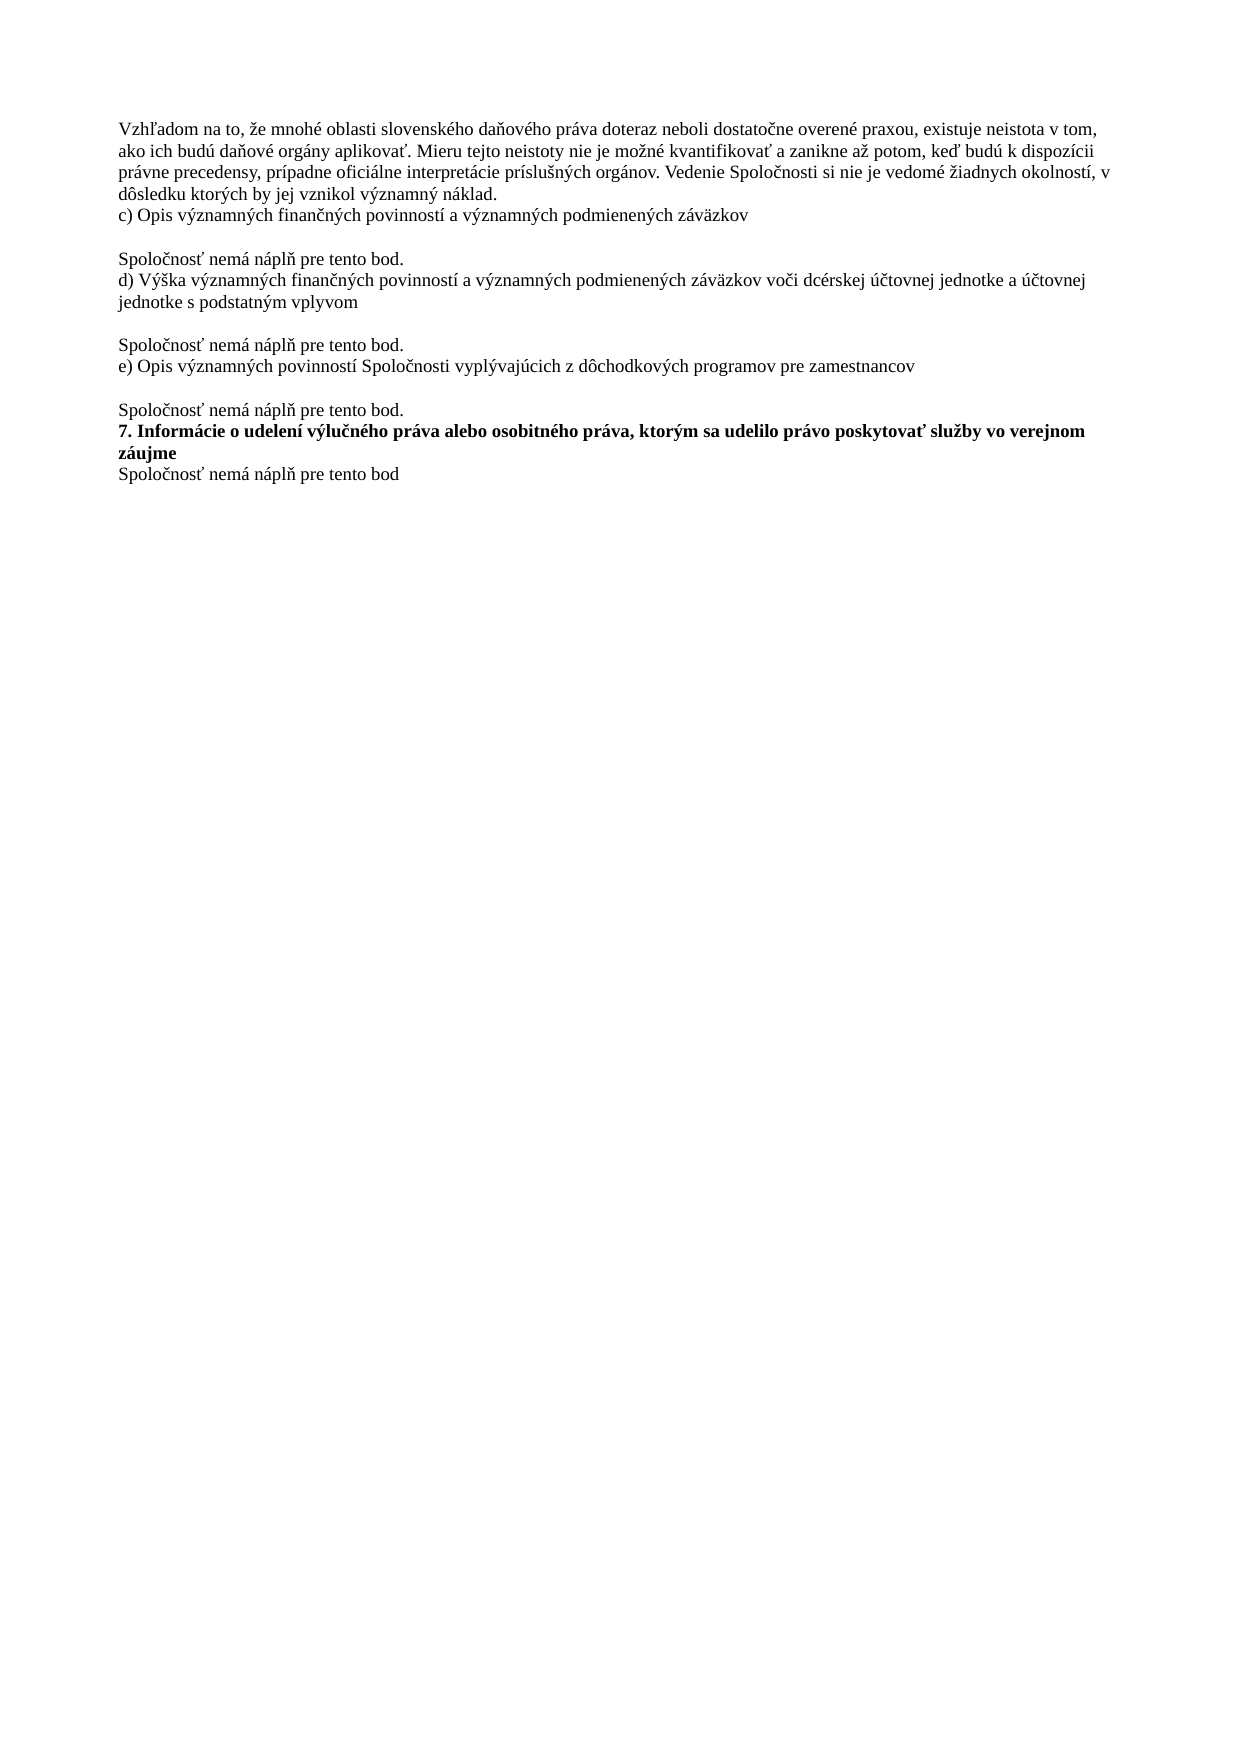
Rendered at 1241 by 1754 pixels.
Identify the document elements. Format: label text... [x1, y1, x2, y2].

text 7. Informácie o udelení výlučného práva alebo osobitného práva, ktorým sa udelilo právo poskytovať služby vo verejnom záujme [118, 420, 1122, 463]
text Spoločnosť nemá náplň pre tento bod. [118, 247, 1122, 269]
text Spoločnosť nemá náplň pre tento bod. [118, 398, 1122, 420]
list d) Výška významných finančných povinností a významných podmienených záväzkov voči dcérskej účtovnej jednotke a účtovnej jednotke s podstatným vplyvom [118, 269, 1122, 312]
text Spoločnosť nemá náplň pre tento bod [118, 463, 1122, 485]
text Vzhľadom na to, že mnohé oblasti slovenského daňového práva doteraz neboli dostatočne overené praxou, existuje neistota v tom, ako ich budú daňové orgány aplikovať. Mieru tejto neistoty nie je možné kvantifikovať a zanikne až potom, keď budú k dispozícii právne precedensy, prípadne oficiálne interpretácie príslušných orgánov. Vedenie Spoločnosti si nie je vedomé žiadnych okolností, v dôsledku ktorých by jej vznikol významný náklad. [118, 118, 1122, 204]
text Spoločnosť nemá náplň pre tento bod. [118, 334, 1122, 355]
list e) Opis významných povinností Spoločnosti vyplývajúcich z dôchodkových programov pre zamestnancov [118, 355, 1122, 377]
list c) Opis významných finančných povinností a významných podmienených záväzkov [118, 204, 1122, 226]
